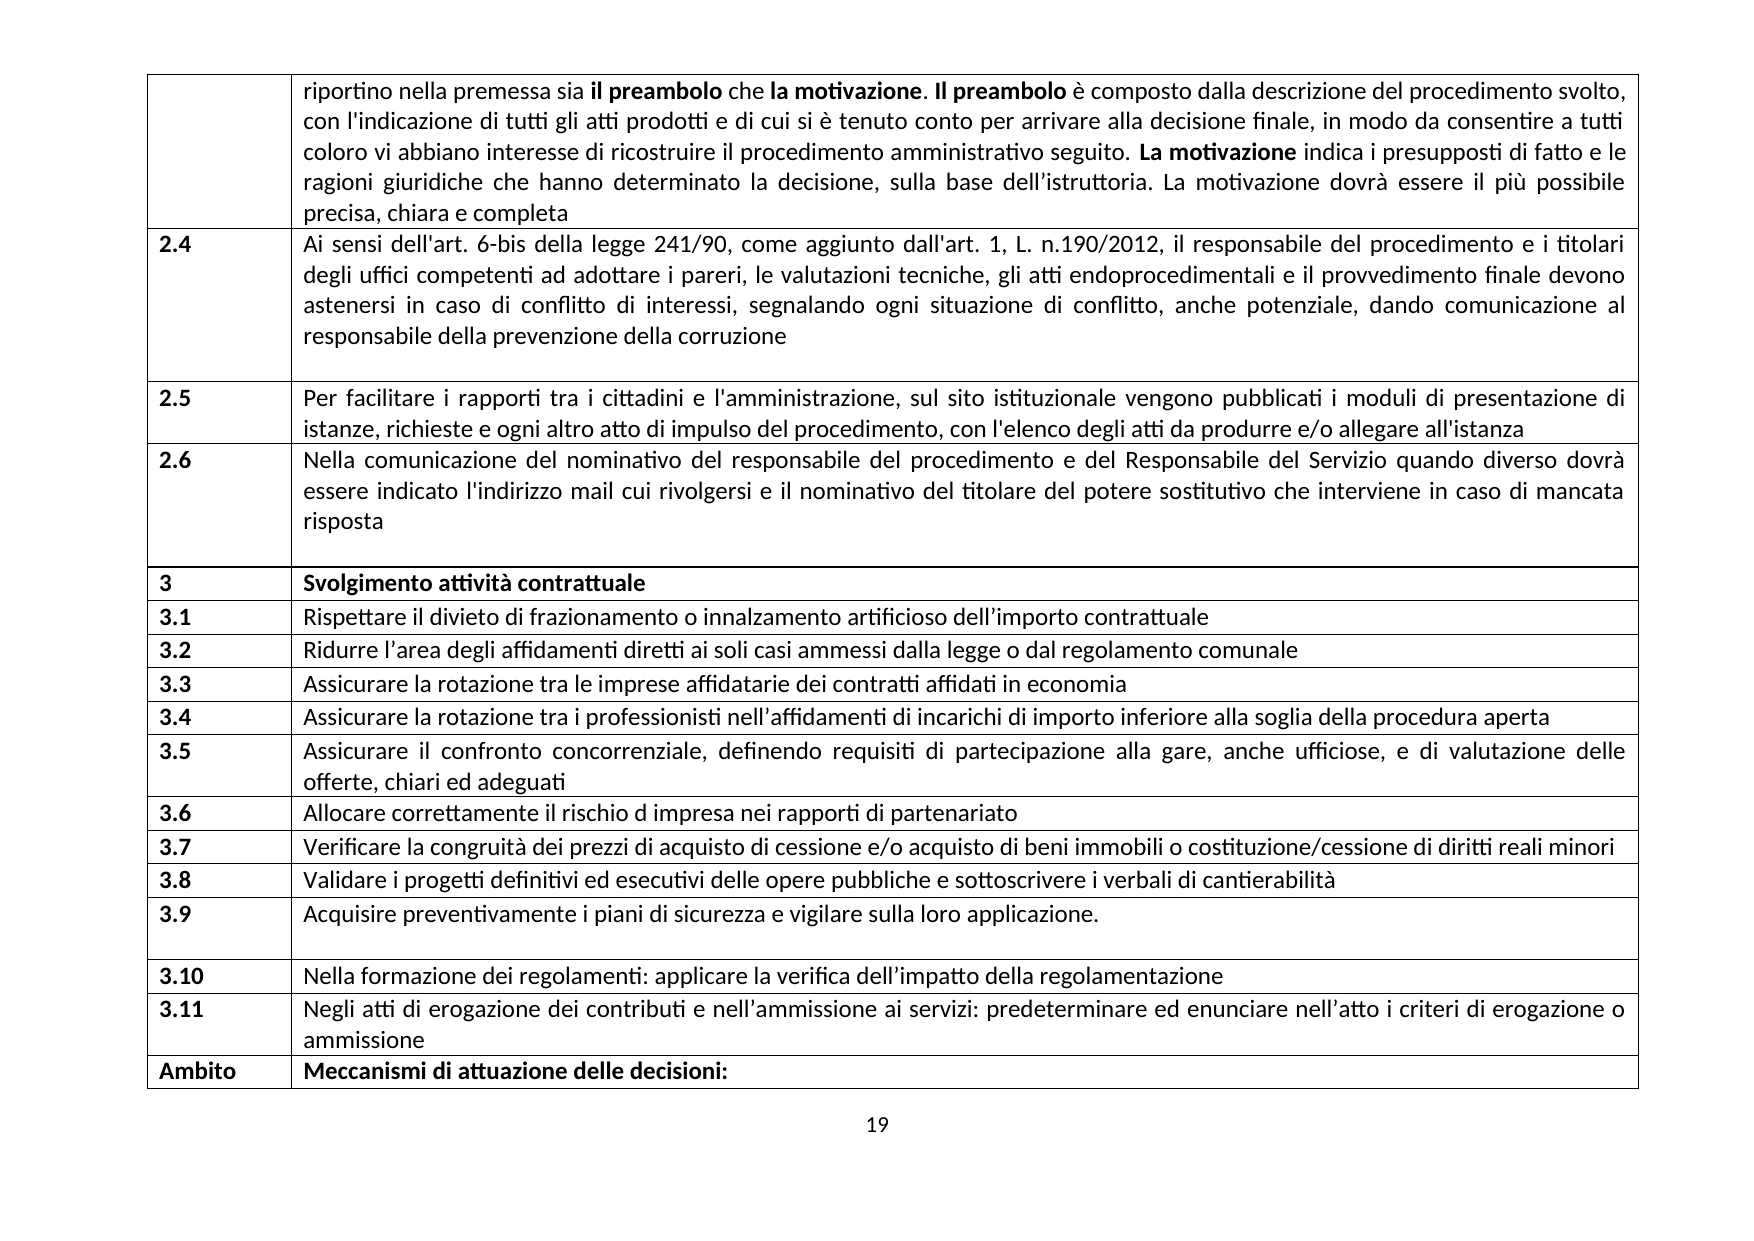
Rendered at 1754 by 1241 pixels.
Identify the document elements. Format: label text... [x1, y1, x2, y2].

table_cell 3.7 [148, 831, 291, 863]
table_cell [148, 75, 291, 227]
table_cell Negli atti di erogazione dei contributi e nell’ammissione ai servizi: predeterminare ed enunciare nell’atto i criteri di erogazione o ammissione [292, 994, 1638, 1054]
table_cell 3.6 [148, 797, 291, 830]
table_cell Ridurre l’area degli affidamenti diretti ai soli casi ammessi dalla legge o dal regolamento comunale [292, 635, 1638, 667]
table_cell Nella comunicazione del nominativo del responsabile del procedimento e del Responsabile del Servizio quando diverso dovrà essere indicato l'indirizzo mail cui rivolgersi e il nominativo del titolare del potere sostitutivo che interviene in caso di mancata risposta [292, 444, 1638, 566]
table_cell Per facilitare i rapporti tra i cittadini e l'amministrazione, sul sito istituzionale vengono pubblicati i moduli di presentazione di istanze, richieste e ogni altro atto di impulso del procedimento, con l'elenco degli atti da produrre e/o allegare all'istanza [292, 382, 1638, 443]
table_cell Ai sensi dell'art. 6-bis della legge 241/90, come aggiunto dall'art. 1, L. n.190/2012, il responsabile del procedimento e i titolari degli uffici competenti ad adottare i pareri, le valutazioni tecniche, gli atti endoprocedimentali e il provvedimento finale devono astenersi in caso di conflitto di interessi, segnalando ogni situazione di conflitto, anche potenziale, dando comunicazione al responsabile della prevenzione della corruzione [292, 229, 1638, 381]
table_cell 3.5 [148, 735, 291, 796]
table_cell riportino nella premessa sia il preambolo che la motivazione. Il preambolo è composto dalla descrizione del procedimento svolto, con l'indicazione di tutti gli atti prodotti e di cui si è tenuto conto per arrivare alla decisione finale, in modo da consentire a tutti coloro vi abbiano interesse di ricostruire il procedimento amministrativo seguito. La motivazione indica i presupposti di fatto e le ragioni giuridiche che hanno determinato la decisione, sulla base dell’istruttoria. La motivazione dovrà essere il più possibile precisa, chiara e completa [292, 75, 1638, 227]
table_cell Rispettare il divieto di frazionamento o innalzamento artificioso dell’importo contrattuale [292, 601, 1638, 633]
table_cell Verificare la congruità dei prezzi di acquisto di cessione e/o acquisto di beni immobili o costituzione/cessione di diritti reali minori [292, 831, 1638, 863]
table_cell Svolgimento attività contrattuale [292, 568, 1638, 600]
table_cell 2.6 [148, 444, 291, 566]
table_cell Assicurare la rotazione tra le imprese affidatarie dei contratti affidati in economia [292, 668, 1638, 701]
table_cell Validare i progetti definitivi ed esecutivi delle opere pubbliche e sottoscrivere i verbali di cantierabilità [292, 864, 1638, 897]
table_cell 3.8 [148, 864, 291, 897]
table_cell 3.11 [148, 994, 291, 1054]
table_cell 3.4 [148, 702, 291, 734]
table_cell 2.5 [148, 382, 291, 443]
table_cell Acquisire preventivamente i piani di sicurezza e vigilare sulla loro applicazione. [292, 898, 1638, 959]
table_cell Assicurare la rotazione tra i professionisti nell’affidamenti di incarichi di importo inferiore alla soglia della procedura aperta [292, 702, 1638, 734]
table_cell 3.3 [148, 668, 291, 701]
table_cell Allocare correttamente il rischio d impresa nei rapporti di partenariato [292, 797, 1638, 830]
table_cell 3.10 [148, 960, 291, 992]
table_cell 2.4 [148, 229, 291, 381]
table_cell 3.2 [148, 635, 291, 667]
table_cell 3.1 [148, 601, 291, 633]
table_cell 3 [148, 568, 291, 600]
table_cell Nella formazione dei regolamenti: applicare la verifica dell’impatto della regolamentazione [292, 960, 1638, 992]
table_cell Meccanismi di attuazione delle decisioni: [292, 1056, 1638, 1088]
table_cell Ambito [148, 1056, 291, 1088]
table_cell Assicurare il confronto concorrenziale, definendo requisiti di partecipazione alla gare, anche ufficiose, e di valutazione delle offerte, chiari ed adeguati [292, 735, 1638, 796]
table_cell 3.9 [148, 898, 291, 959]
